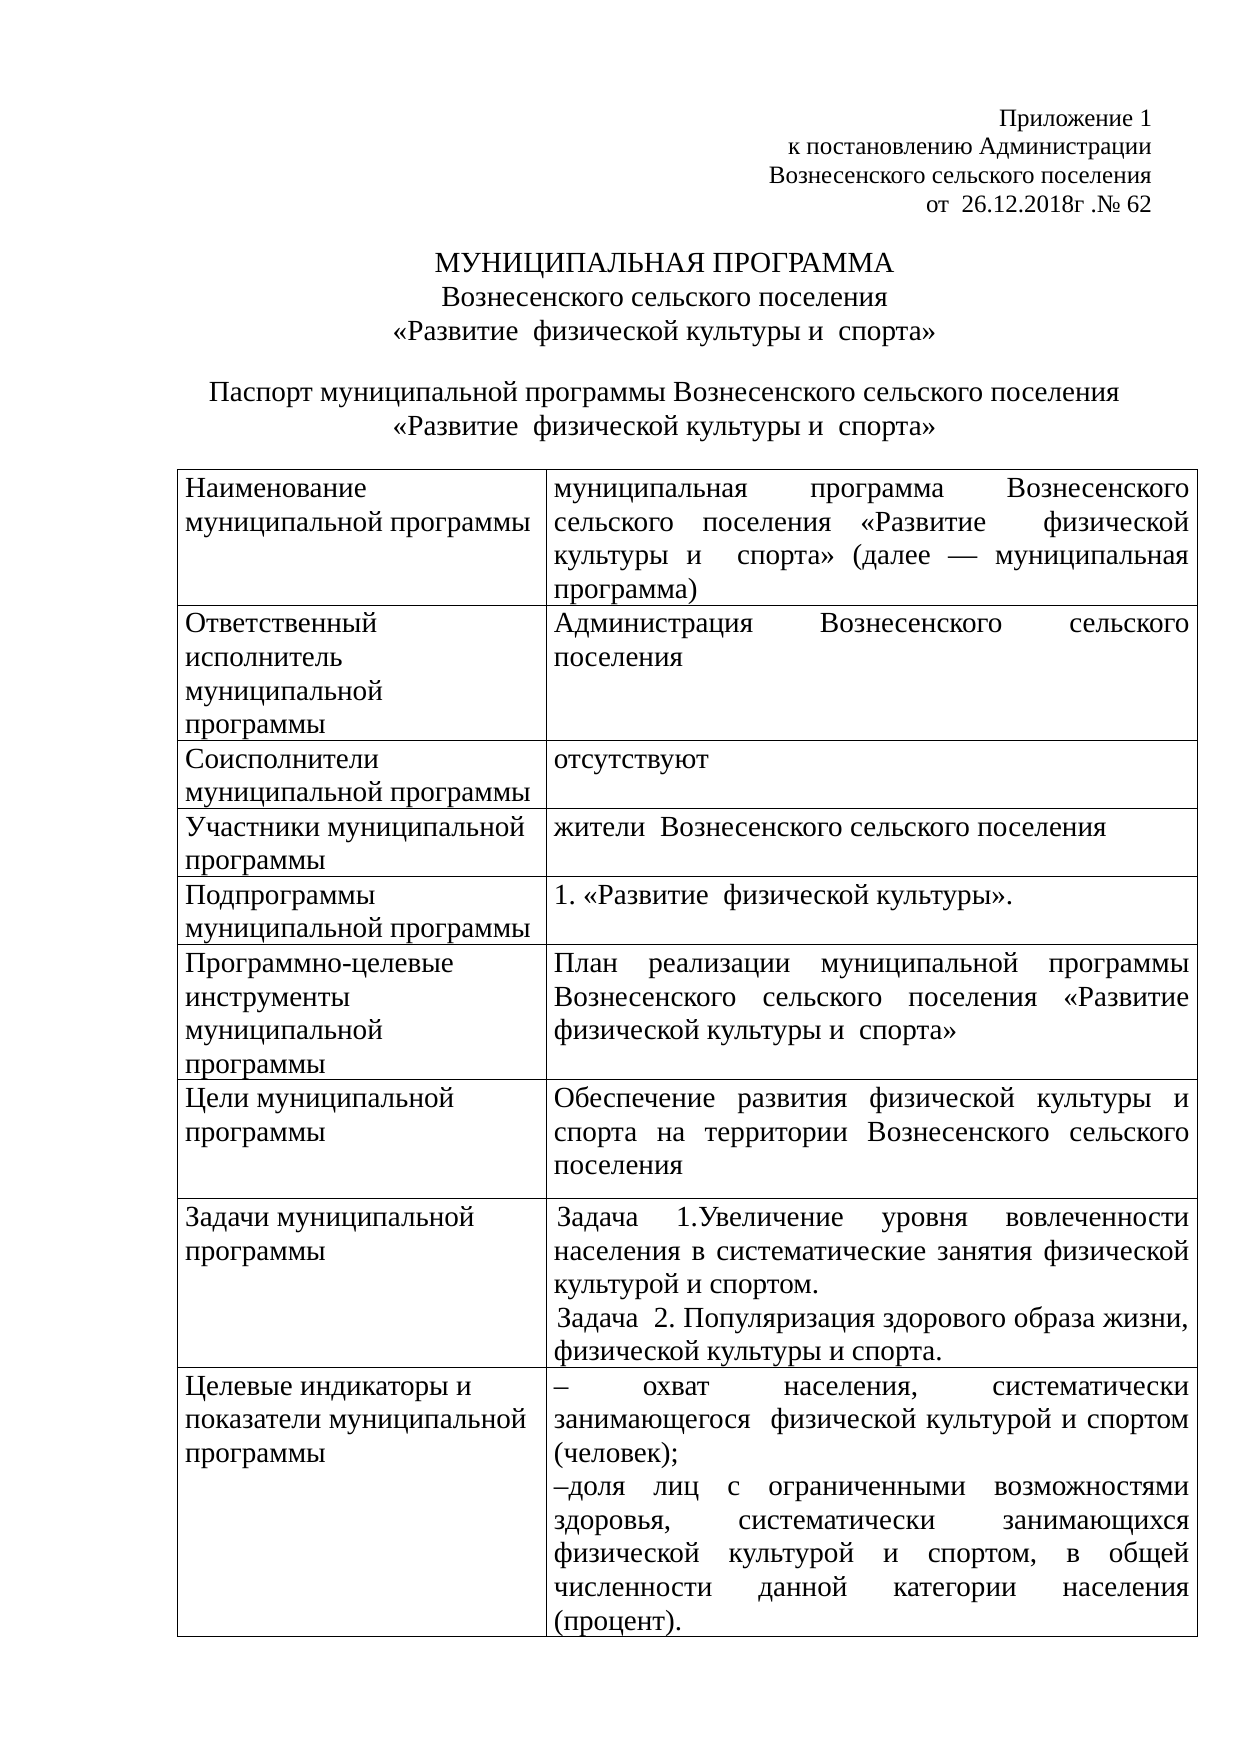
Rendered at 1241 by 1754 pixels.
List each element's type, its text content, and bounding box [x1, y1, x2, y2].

text к постановлению Администрации [177, 131, 1152, 160]
table_cell Задачи муниципальной программы [178, 1199, 546, 1367]
table_cell – охват населения, систематически занимающегося физической культурой и спортом (человек); –доля лиц с ограниченными возможностями здоровья, систематически занимающихся физической культурой и спортом, в общей численности данной категории населения (процент). [547, 1368, 1197, 1636]
table_cell План реализации муниципальной программы Вознесенского сельского поселения «Развитие физической культуры и спорта» [547, 945, 1197, 1079]
table_cell Участники муниципальной программы [178, 809, 546, 876]
table_cell Целевые индикаторы и показатели муниципальной программы [178, 1368, 546, 1636]
table_cell Администрация Вознесенского сельского поселения [547, 606, 1197, 740]
text от 26.12.2018г .№ 62 [177, 189, 1152, 218]
text «Развитие физической культуры и спорта» [177, 408, 1152, 441]
table_cell Подпрограммы муниципальной программы [178, 877, 546, 944]
text Вознесенского сельского поселения [177, 160, 1152, 189]
table_cell Задача 1.Увеличение уровня вовлеченности населения в систематические занятия физической культурой и спортом. Задача 2. Популяризация здорового образа жизни, физической культуры и спорта. [547, 1199, 1197, 1367]
text Паспорт муниципальной программы Вознесенского сельского поселения [177, 374, 1152, 408]
table_header Наименование муниципальной программы [178, 470, 546, 604]
table_cell жители Вознесенского сельского поселения [547, 809, 1197, 876]
text Вознесенского сельского поселения [177, 279, 1152, 313]
table_cell Программно-целевые инструменты муниципальной программы [178, 945, 546, 1079]
text «Развитие физической культуры и спорта» [177, 313, 1152, 346]
table_cell Соисполнители муниципальной программы [178, 741, 546, 808]
text МУНИЦИПАЛЬНАЯ ПРОГРАММА [177, 246, 1152, 279]
text Приложение 1 [177, 103, 1152, 131]
table_cell отсутствуют [547, 741, 1197, 808]
table_cell Ответственный исполнитель муниципальной программы [178, 606, 546, 740]
table_cell Обеспечение развития физической культуры и спорта на территории Вознесенского сельского поселения [547, 1080, 1197, 1198]
table_cell Цели муниципальной программы [178, 1080, 546, 1198]
table_cell 1. «Развитие физической культуры». [547, 877, 1197, 944]
table_header муниципальная программа Вознесенского сельского поселения «Развитие физической культуры и спорта» (далее — муниципальная программа) [547, 470, 1197, 604]
